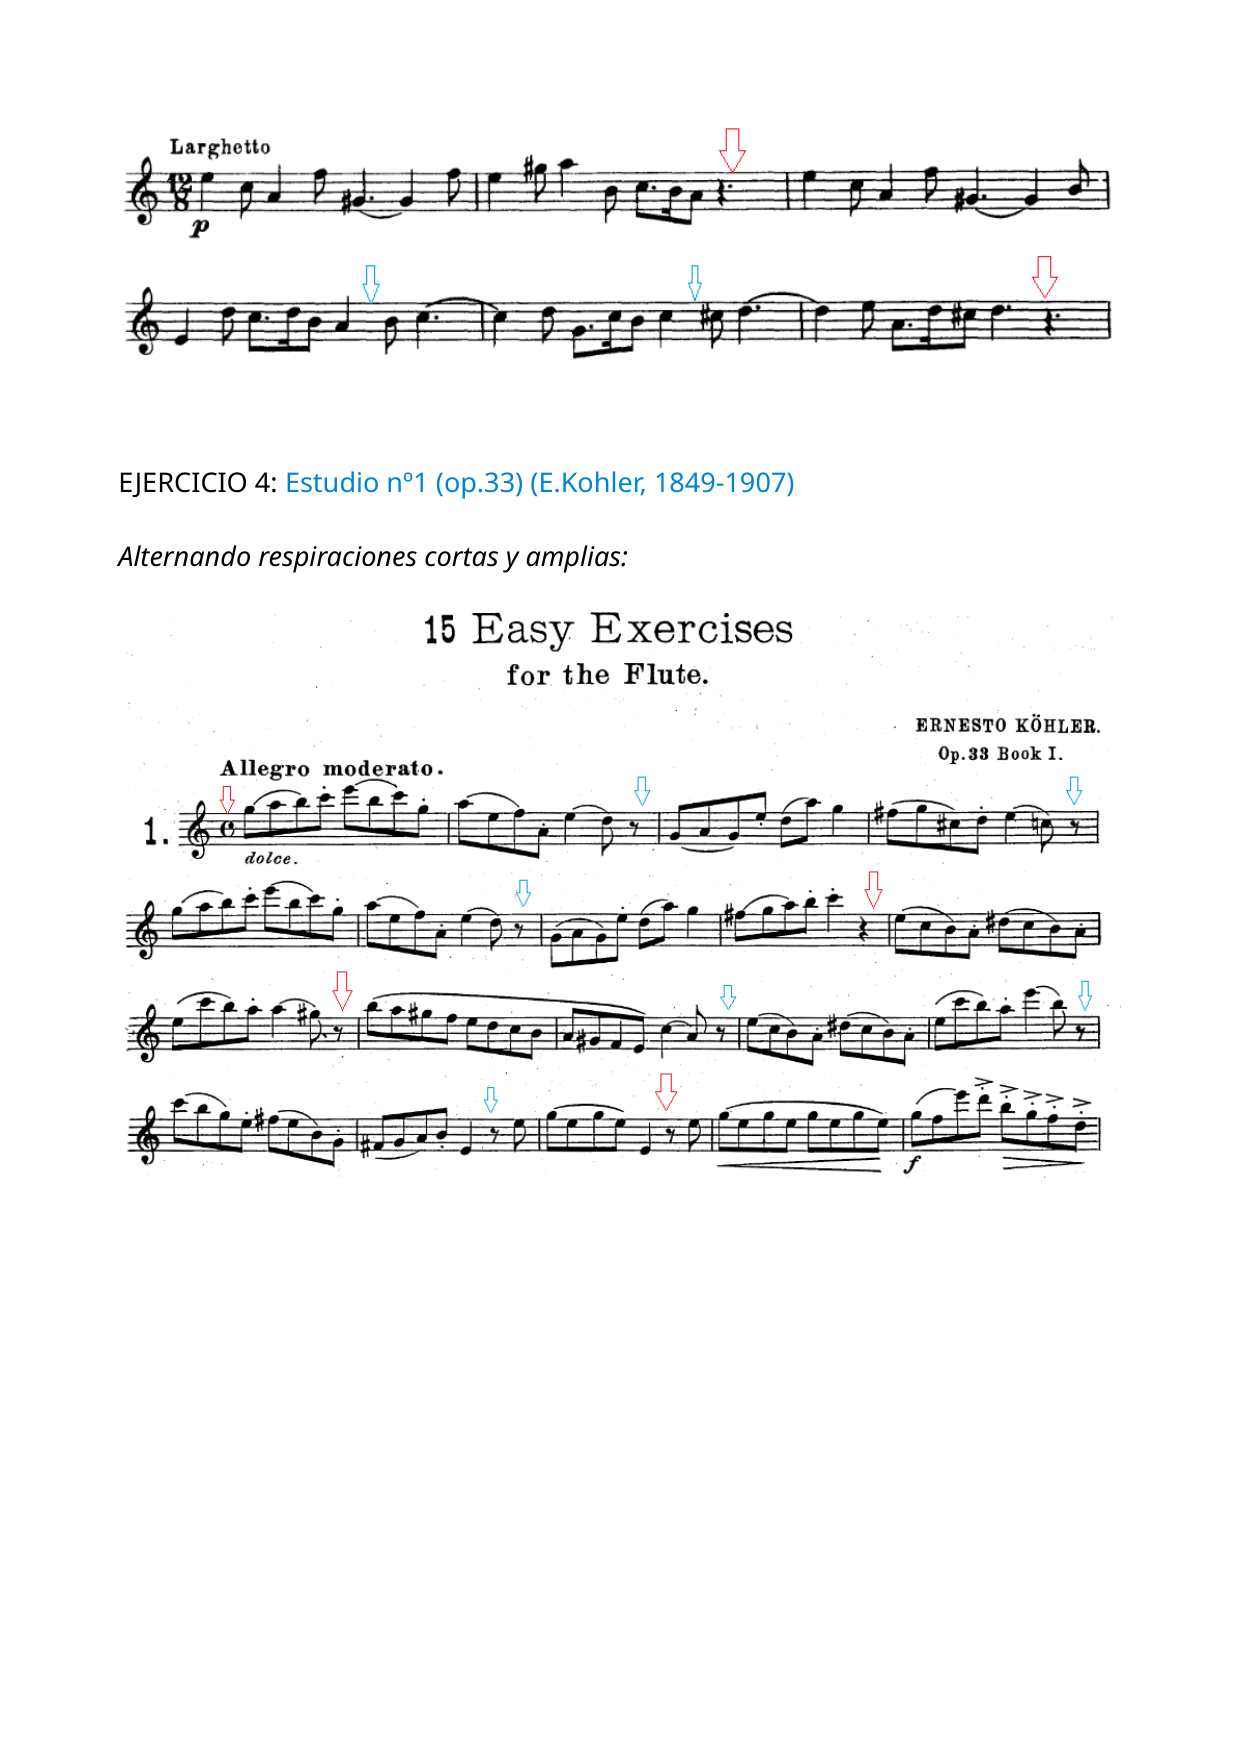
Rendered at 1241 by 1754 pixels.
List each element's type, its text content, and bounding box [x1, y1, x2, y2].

text EJERCICIO 4: Estudio nº1 (op.33) (E.Kohler, 1849-1907) [118, 464, 1122, 501]
text Alternando respiraciones cortas y amplias: [118, 537, 1122, 574]
